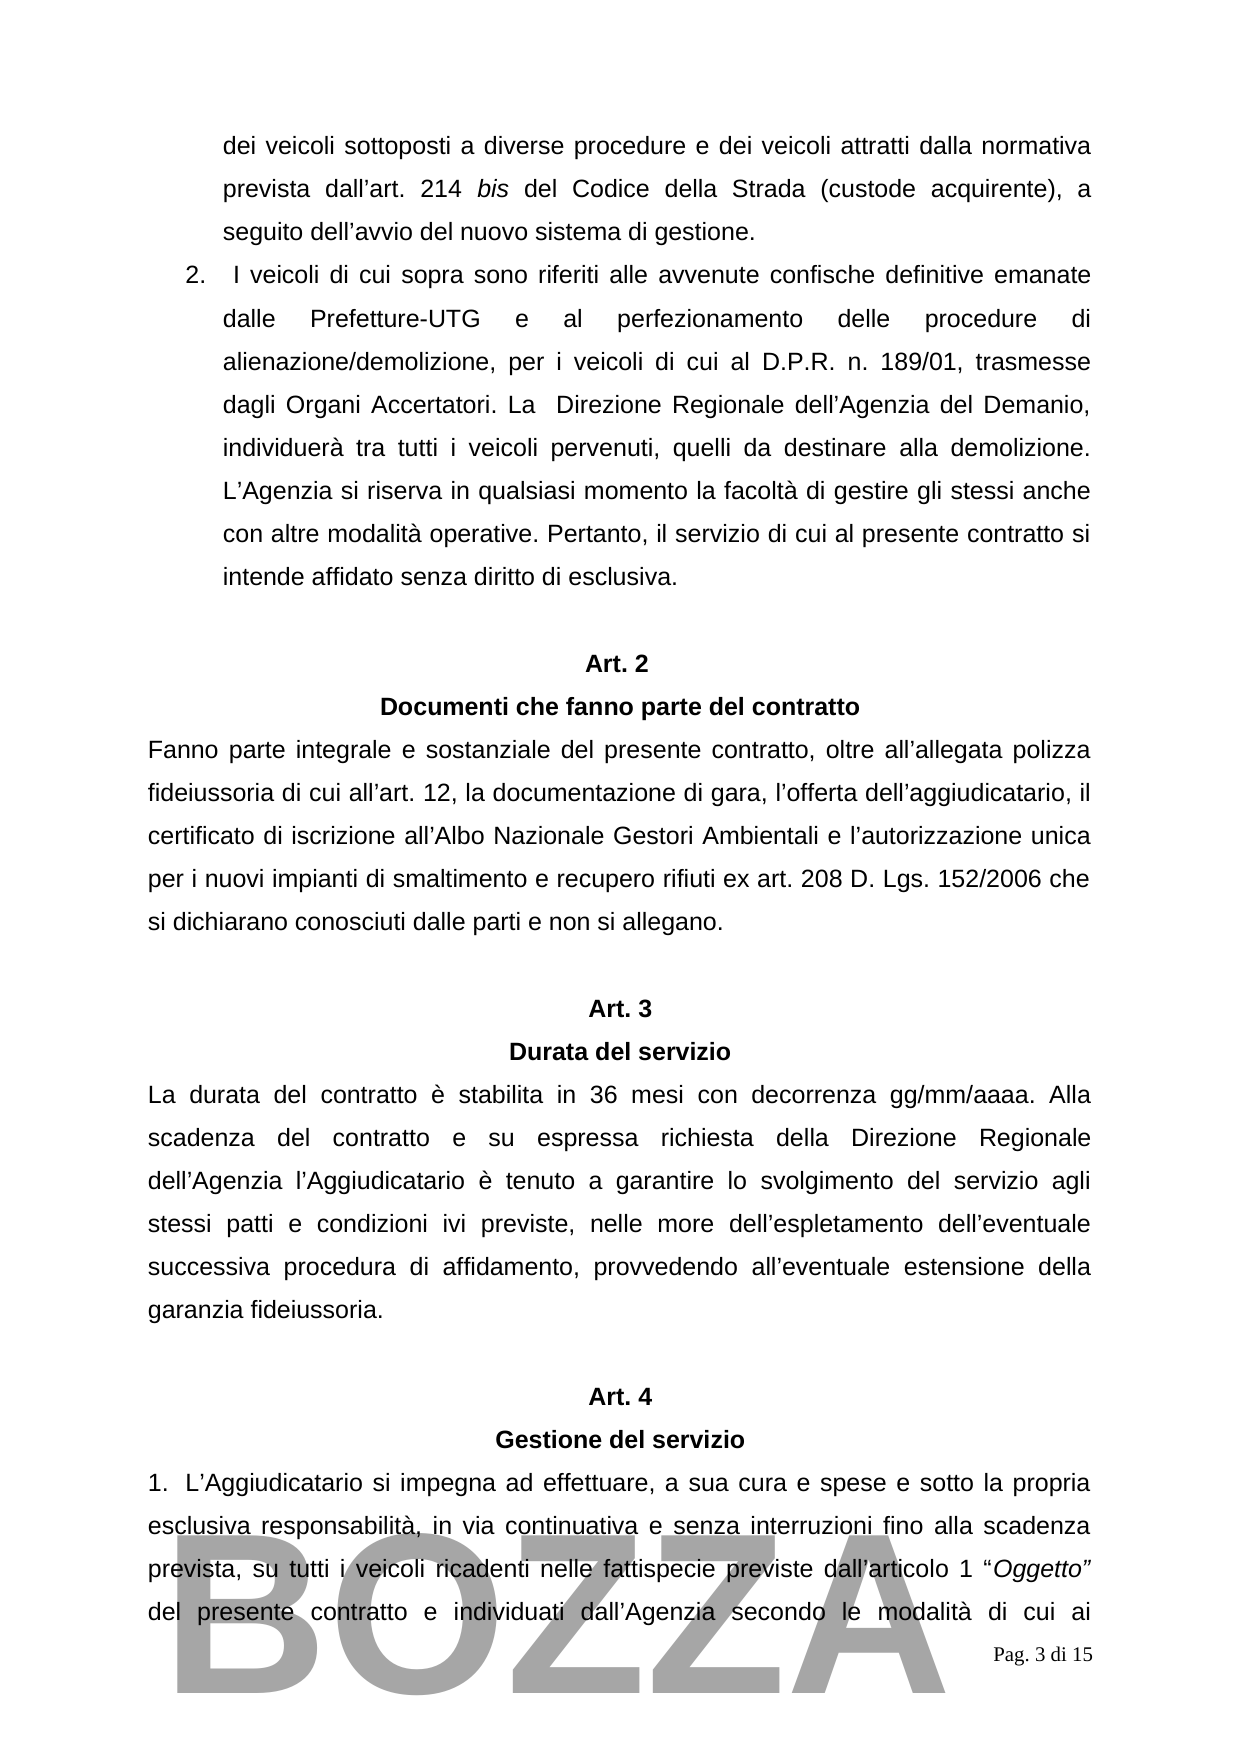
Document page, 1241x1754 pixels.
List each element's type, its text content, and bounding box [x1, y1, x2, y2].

text Art. 2 [148, 648, 1092, 677]
text La durata del contratto è stabilita in 36 mesi con decorrenza gg/mm/aaaa. Alla scadenza del contratto e su espressa richiesta della Direzione Regionale dell’Agenzia l’Aggiudicatario è tenuto a garantire lo svolgimento del servizio agli stessi patti e condizioni ivi previste, nelle more dell’espletamento dell’eventuale successiva procedura di affidamento, provvedendo all’eventuale estensione della garanzia fideiussoria. [148, 1080, 1092, 1324]
list I veicoli di cui sopra sono riferiti alle avvenute confische definitive emanate dalle Prefetture-UTG e al perfezionamento delle procedure di alienazione/demolizione, per i veicoli di cui al D.P.R. n. 189/01, trasmesse dagli Organi Accertatori. La Direzione Regionale dell’Agenzia del Demanio, individuerà tra tutti i veicoli pervenuti, quelli da destinare alla demolizione. L’Agenzia si riserva in qualsiasi momento la facoltà di gestire gli stessi anche con altre modalità operative. Pertanto, il servizio di cui al presente contratto si intende affidato senza diritto di esclusiva. [185, 260, 1092, 591]
text 1. L’Aggiudicatario si impegna ad effettuare, a sua cura e spese e sotto la propria esclusiva responsabilità, in via continuativa e senza interruzioni fino alla scadenza prevista, su tutti i veicoli ricadenti nelle fattispecie previste dall’articolo 1 “Oggetto” del presente contratto e individuati dall’Agenzia secondo le modalità di cui ai [148, 1468, 1092, 1626]
text Gestione del servizio [148, 1425, 1092, 1453]
text Art. 3 [148, 993, 1092, 1022]
text Fanno parte integrale e sostanziale del presente contratto, oltre all’allegata polizza fideiussoria di cui all’art. 12, la documentazione di gara, l’offerta dell’aggiudicatario, il certificato di iscrizione all’Albo Nazionale Gestori Ambientali e l’autorizzazione unica per i nuovi impianti di smaltimento e recupero rifiuti ex art. 208 D. Lgs. 152/2006 che si dichiarano conosciuti dalle parti e non si allegano. [148, 735, 1092, 936]
text Art. 4 [148, 1382, 1092, 1410]
text Durata del servizio [148, 1037, 1092, 1065]
list L’Agenzia del Demanio – Direzione Regionale (…) – affida, per l’ambito territoriale di (…), alla ditta (…) i servizi di prelievo, trasporto, messa in sicurezza, demolizione e radiazione dal Pubblico Registro Automobilistico (nel caso di veicoli registrati), dei veicoli, assoggettati alle procedure previste dal D.P.R. 13 febbraio 2001, n. 189 e dei veicoli confiscati a seguito di violazioni alle norme del nuovo Codice della Strada (D. Lgs. n. 285/92), ad esclusione dei veicoli sottoposti a diverse procedure e dei veicoli attratti dalla normativa prevista dall’art. 214 bis del Codice della Strada (custode acquirente), a seguito dell’avvio del nuovo sistema di gestione. [185, 131, 1092, 246]
text Documenti che fanno parte del contratto [148, 692, 1092, 720]
